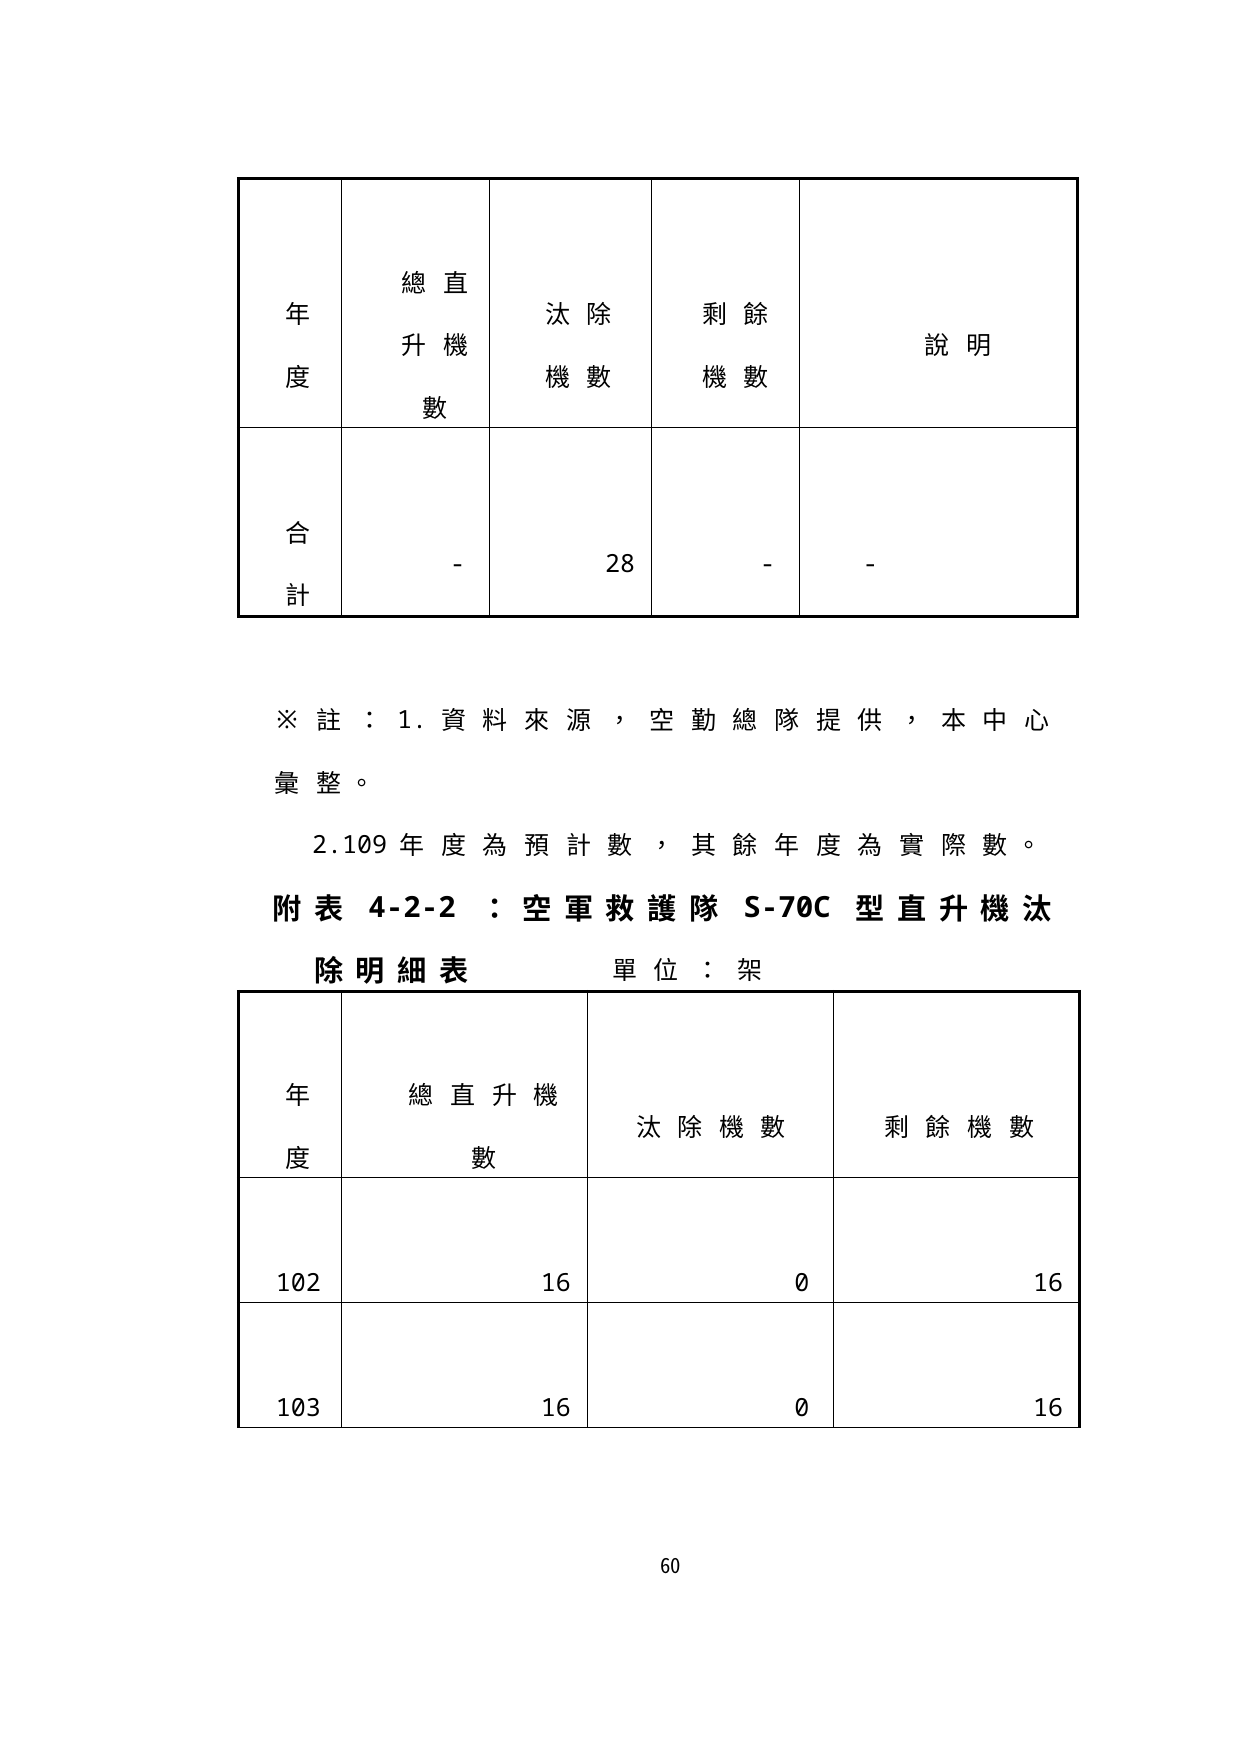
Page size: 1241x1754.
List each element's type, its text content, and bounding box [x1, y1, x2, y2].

table_cell 0 [588, 1178, 833, 1302]
table_cell 28 [490, 428, 651, 615]
table_header 剩餘機數 [834, 993, 1078, 1177]
table_cell 16 [834, 1303, 1078, 1427]
table_header 汰除機數 [588, 993, 833, 1177]
text 附表4-2-2：空軍救護隊S-70C型直升機汰除明細表 單位：架 [227, 865, 1058, 990]
table_header 說明 [800, 180, 1076, 427]
text ※註：1.資料來源，空勤總隊提供，本中心彙整。 [227, 677, 1058, 802]
table_header 總直升機數 [342, 993, 587, 1177]
table_cell - [652, 428, 799, 615]
table_header 總直升機數 [342, 180, 489, 427]
table_cell 合計 [240, 428, 341, 615]
table_cell 0 [588, 1303, 833, 1427]
table_header 汰除機數 [490, 180, 651, 427]
table_cell 103 [240, 1303, 341, 1427]
table_cell 16 [834, 1178, 1078, 1302]
text 2.109年度為預計數，其餘年度為實際數。 [241, 802, 1058, 865]
table_cell - [342, 428, 489, 615]
table_header 剩餘機數 [652, 180, 799, 427]
table_cell - [800, 428, 1076, 615]
table_cell 16 [342, 1178, 587, 1302]
table_header 年度 [240, 180, 341, 427]
table_cell 16 [342, 1303, 587, 1427]
table_cell 102 [240, 1178, 341, 1302]
table_header 年度 [240, 993, 341, 1177]
